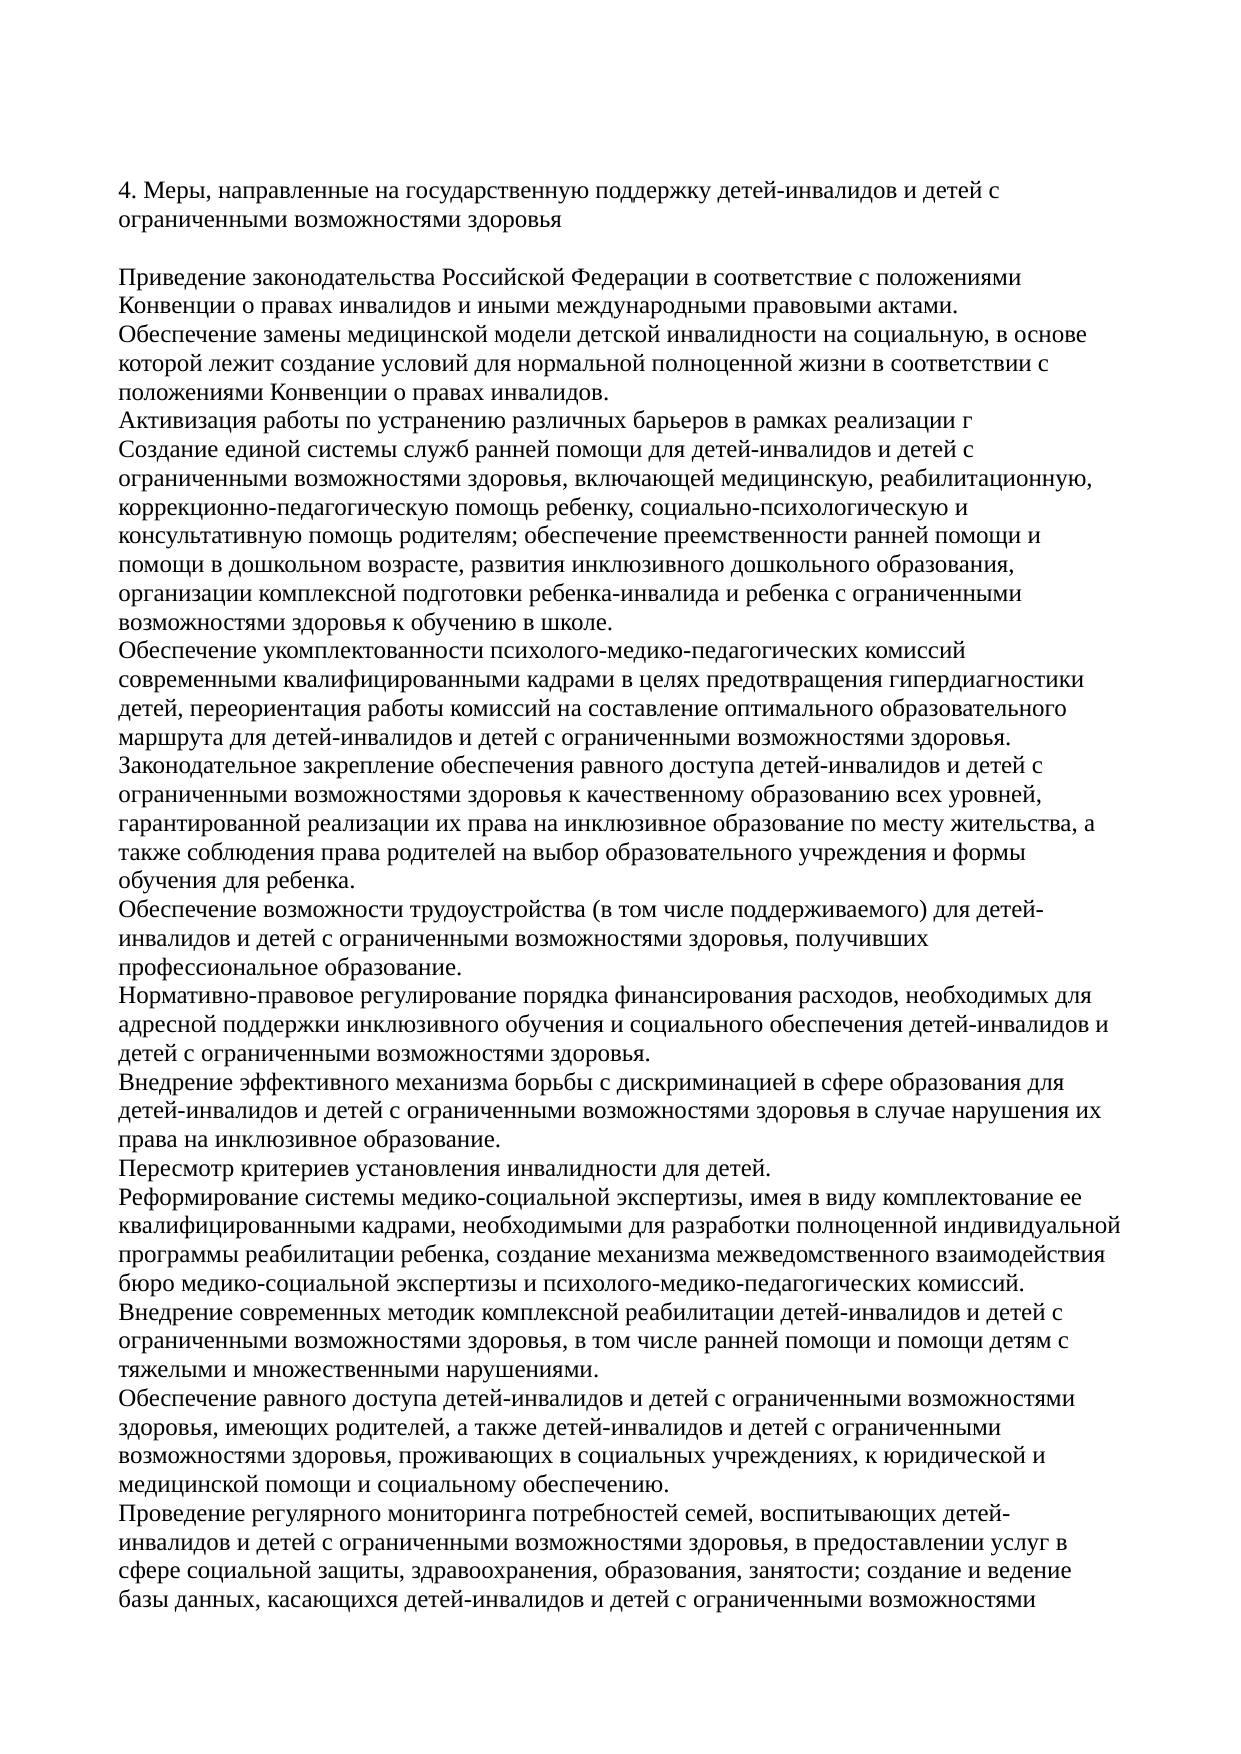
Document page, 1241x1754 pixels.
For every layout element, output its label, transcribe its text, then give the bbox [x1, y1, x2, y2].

text Законодательное закрепление обеспечения равного доступа детей-инвалидов и детей с ограниченными возможностями здоровья к качественному образованию всех уровней, гарантированной реализации их права на инклюзивное образование по месту жительства, а также соблюдения права родителей на выбор образовательного учреждения и формы обучения для ребенка. [118, 751, 1122, 894]
text Приведение законодательства Российской Федерации в соответствие с положениями Конвенции о правах инвалидов и иными международными правовыми актами. [118, 262, 1122, 319]
text Реформирование системы медико-социальной экспертизы, имея в виду комплектование ее квалифицированными кадрами, необходимыми для разработки полноценной индивидуальной программы реабилитации ребенка, создание механизма межведомственного взаимодействия бюро медико-социальной экспертизы и психолого-медико-педагогических комиссий. [118, 1182, 1122, 1297]
text Внедрение современных методик комплексной реабилитации детей-инвалидов и детей с ограниченными возможностями здоровья, в том числе ранней помощи и помощи детям с тяжелыми и множественными нарушениями. [118, 1297, 1122, 1383]
text Обеспечение равного доступа детей-инвалидов и детей с ограниченными возможностями здоровья, имеющих родителей, а также детей-инвалидов и детей с ограниченными возможностями здоровья, проживающих в социальных учреждениях, к юридической и медицинской помощи и социальному обеспечению. [118, 1383, 1122, 1498]
text Обеспечение укомплектованности психолого-медико-педагогических комиссий современными квалифицированными кадрами в целях предотвращения гипердиагностики детей, переориентация работы комиссий на составление оптимального образовательного маршрута для детей-инвалидов и детей с ограниченными возможностями здоровья. [118, 636, 1122, 751]
text Обеспечение замены медицинской модели детской инвалидности на социальную, в основе которой лежит создание условий для нормальной полноценной жизни в соответствии с положениями Конвенции о правах инвалидов. [118, 319, 1122, 406]
text Внедрение эффективного механизма борьбы с дискриминацией в сфере образования для детей-инвалидов и детей с ограниченными возможностями здоровья в случае нарушения их права на инклюзивное образование. [118, 1067, 1122, 1153]
text Обеспечение возможности трудоустройства (в том числе поддерживаемого) для детей-инвалидов и детей с ограниченными возможностями здоровья, получивших профессиональное образование. [118, 894, 1122, 981]
text Активизация работы по устранению различных барьеров в рамках реализации г [118, 406, 1122, 434]
text Создание единой системы служб ранней помощи для детей-инвалидов и детей с ограниченными возможностями здоровья, включающей медицинскую, реабилитационную, коррекционно-педагогическую помощь ребенку, социально-психологическую и консультативную помощь родителям; обеспечение преемственности ранней помощи и помощи в дошкольном возрасте, развития инклюзивного дошкольного образования, организации комплексной подготовки ребенка-инвалида и ребенка с ограниченными возможностями здоровья к обучению в школе. [118, 434, 1122, 636]
text 4. Меры, направленные на государственную поддержку детей-инвалидов и детей с ограниченными возможностями здоровья [118, 176, 1122, 233]
text Нормативно-правовое регулирование порядка финансирования расходов, необходимых для адресной поддержки инклюзивного обучения и социального обеспечения детей-инвалидов и детей с ограниченными возможностями здоровья. [118, 981, 1122, 1067]
text Пересмотр критериев установления инвалидности для детей. [118, 1153, 1122, 1182]
text Проведение регулярного мониторинга потребностей семей, воспитывающих детей-инвалидов и детей с ограниченными возможностями здоровья, в предоставлении услуг в сфере социальной защиты, здравоохранения, образования, занятости; создание и ведение базы данных, касающихся детей-инвалидов и детей с ограниченными возможностями [118, 1498, 1122, 1613]
